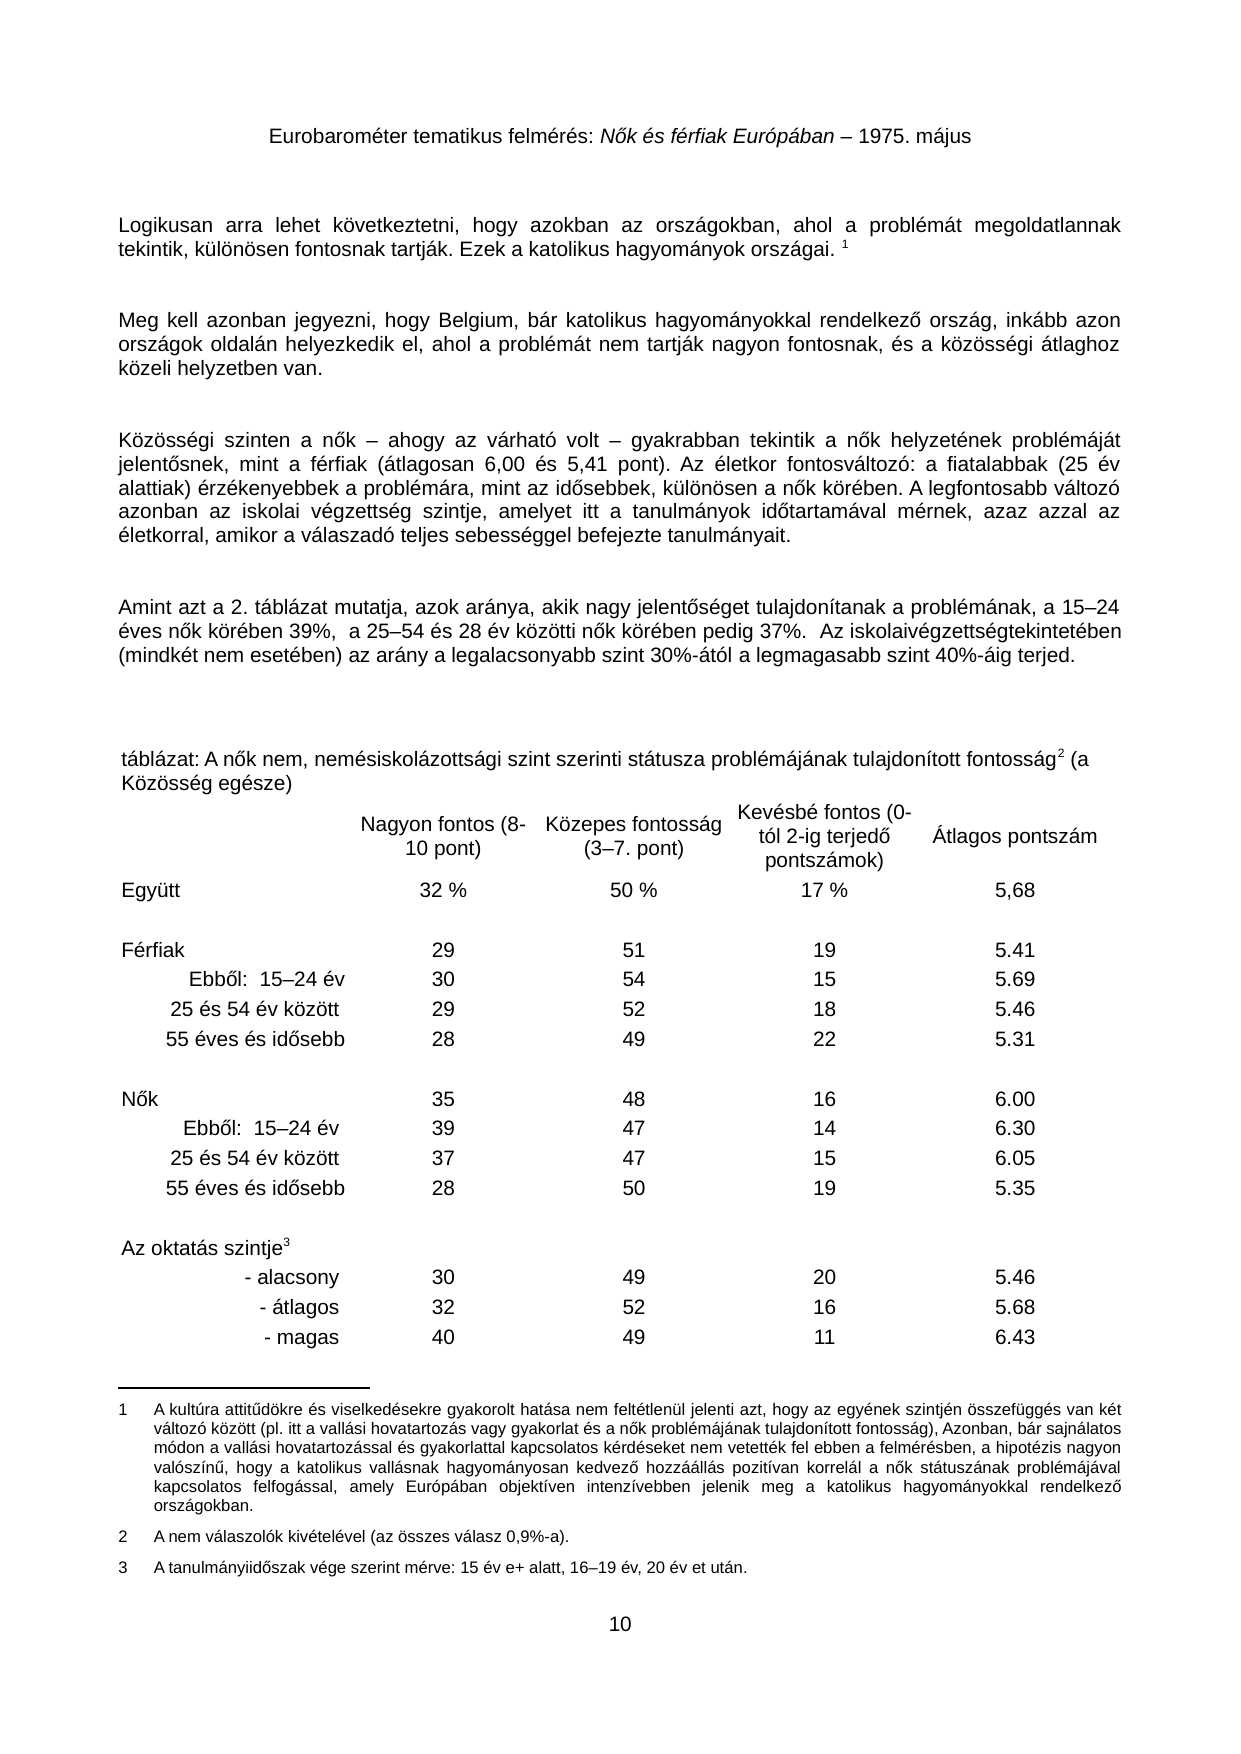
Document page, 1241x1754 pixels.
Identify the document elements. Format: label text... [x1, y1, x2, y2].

table_cell 32 [348, 1292, 538, 1322]
table_cell 5,31 [920, 1024, 1110, 1054]
table_cell 17 % [729, 875, 920, 905]
table_header táblázat: A nők nem, nemésiskolázottsági szint szerinti státusza problémájának tulajdonított fontosság (a Közösség egésze) [118, 744, 1110, 797]
table_cell Ebből: 15–24 év [118, 1113, 348, 1143]
table_cell 15 [729, 964, 920, 994]
table_cell [729, 1203, 920, 1232]
table_cell 25 és 54 év között [118, 1143, 348, 1173]
table_cell Nők [118, 1084, 348, 1113]
table_cell 19 [729, 1173, 920, 1203]
table_cell 29 [348, 994, 538, 1024]
table_cell Ebből: 15–24 év [118, 964, 348, 994]
table_cell Nagyon fontos (8-10 pont) [348, 797, 538, 875]
table_cell [118, 905, 348, 934]
table_cell 50 % [539, 875, 729, 905]
table_cell 49 [539, 1024, 729, 1054]
table_cell 20 [729, 1262, 920, 1292]
table_cell [729, 1054, 920, 1083]
table_cell [920, 905, 1110, 934]
table_cell 5,41 [920, 935, 1110, 964]
table_cell 25 és 54 év között [118, 994, 348, 1024]
table_cell 50 [539, 1173, 729, 1203]
table_cell [729, 905, 920, 934]
table_cell 55 éves és idősebb [118, 1024, 348, 1054]
table_cell Együtt [118, 875, 348, 905]
table_cell 28 [348, 1173, 538, 1203]
table_cell 5,68 [920, 1292, 1110, 1322]
table_cell 16 [729, 1292, 920, 1322]
table_cell - átlagos [118, 1292, 348, 1322]
table_cell [348, 1233, 538, 1262]
table_cell 18 [729, 994, 920, 1024]
table_cell Közepes fontosság (3–7. pont) [539, 797, 729, 875]
table_cell [118, 1054, 348, 1083]
table_cell [348, 1203, 538, 1232]
table_cell 5,69 [920, 964, 1110, 994]
table_cell 40 [348, 1322, 538, 1352]
text Logikusan arra lehet következtetni, hogy azokban az országokban, ahol a problémát megoldatlannak tekintik, különösen fontosnak tartják. Ezek a katolikus hagyományok országai. [118, 213, 1122, 261]
table_cell 5,46 [920, 994, 1110, 1024]
table_cell 29 [348, 935, 538, 964]
table_cell 6,05 [920, 1143, 1110, 1173]
table_cell [920, 1233, 1110, 1262]
table_cell 5,46 [920, 1262, 1110, 1292]
table_cell 28 [348, 1024, 538, 1054]
table_cell [729, 1233, 920, 1262]
table_cell [348, 1054, 538, 1083]
table_cell 6,00 [920, 1084, 1110, 1113]
table_cell 52 [539, 1292, 729, 1322]
table_cell [920, 1054, 1110, 1083]
table_cell 49 [539, 1262, 729, 1292]
table_cell 6,43 [920, 1322, 1110, 1352]
text Amint azt a 2. táblázat mutatja, azok aránya, akik nagy jelentőséget tulajdonítanak a problémának, a 15–24 éves nők körében 39%, a 25–54 és 28 év közötti nők körében pedig 37%. Az iskolaivégzettségtekintetében (mindkét nem esetében) az arány a legalacsonyabb szint 30%-ától a legmagasabb szint 40%-áig terjed. [118, 594, 1122, 666]
table_cell [539, 905, 729, 934]
table_cell Kevésbé fontos (0-tól 2-ig terjedő pontszámok) [729, 797, 920, 875]
table_cell 5,35 [920, 1173, 1110, 1203]
table_cell 49 [539, 1322, 729, 1352]
table_cell 48 [539, 1084, 729, 1113]
table_cell 6,30 [920, 1113, 1110, 1143]
table_cell - magas [118, 1322, 348, 1352]
table_cell [539, 1054, 729, 1083]
table_cell [118, 1203, 348, 1232]
table_cell 14 [729, 1113, 920, 1143]
table_cell 30 [348, 964, 538, 994]
table_cell 47 [539, 1143, 729, 1173]
table_cell - alacsony [118, 1262, 348, 1292]
table_cell 35 [348, 1084, 538, 1113]
table_cell 54 [539, 964, 729, 994]
text A kultúra attitűdökre és viselkedésekre gyakorolt hatása nem feltétlenül jelenti azt, hogy az egyének szintjén összefüggés van két változó között (pl. itt a vallási hovatartozás vagy gyakorlat és a nők problémájának tulajdonított fontosság), Azonban, bár sajnálatos módon a vallási hovatartozással és gyakorlattal kapcsolatos kérdéseket nem vetették fel ebben a felmérésben, a hipotézis nagyon valószínű, hogy a katolikus vallásnak hagyományosan kedvező hozzáállás pozitívan korrelál a nők státuszának problémájával kapcsolatos felfogással, amely Európában objektíven intenzívebben jelenik meg a katolikus hagyományokkal rendelkező országokban. [118, 1400, 1122, 1515]
table_cell Férfiak [118, 935, 348, 964]
table_cell Átlagos pontszám [920, 797, 1110, 875]
table_cell 51 [539, 935, 729, 964]
table_cell [920, 1203, 1110, 1232]
table_cell 55 éves és idősebb [118, 1173, 348, 1203]
table_cell 22 [729, 1024, 920, 1054]
table_cell 11 [729, 1322, 920, 1352]
table_cell Az oktatás szintje [118, 1233, 348, 1262]
table_cell 39 [348, 1113, 538, 1143]
table_cell 19 [729, 935, 920, 964]
table_cell 5,68 [920, 875, 1110, 905]
table_cell 32 % [348, 875, 538, 905]
table_cell [118, 797, 348, 875]
table_cell [539, 1233, 729, 1262]
table_cell 30 [348, 1262, 538, 1292]
table_cell [348, 905, 538, 934]
table_cell 16 [729, 1084, 920, 1113]
text Meg kell azonban jegyezni, hogy Belgium, bár katolikus hagyományokkal rendelkező ország, inkább azon országok oldalán helyezkedik el, ahol a problémát nem tartják nagyon fontosnak, és a közösségi átlaghoz közeli helyzetben van. [118, 308, 1122, 380]
table_cell 37 [348, 1143, 538, 1173]
table_cell 52 [539, 994, 729, 1024]
table_cell 47 [539, 1113, 729, 1143]
table_cell [539, 1203, 729, 1232]
text Közösségi szinten a nők – ahogy az várható volt – gyakrabban tekintik a nők helyzetének problémáját jelentősnek, mint a férfiak (átlagosan 6,00 és 5,41 pont). Az életkor fontosváltozó: a fiatalabbak (25 év alattiak) érzékenyebbek a problémára, mint az idősebbek, különösen a nők körében. A legfontosabb változó azonban az iskolai végzettség szintje, amelyet itt a tanulmányok időtartamával mérnek, azaz azzal az életkorral, amikor a válaszadó teljes sebességgel befejezte tanulmányait. [118, 427, 1122, 547]
table_cell 15 [729, 1143, 920, 1173]
